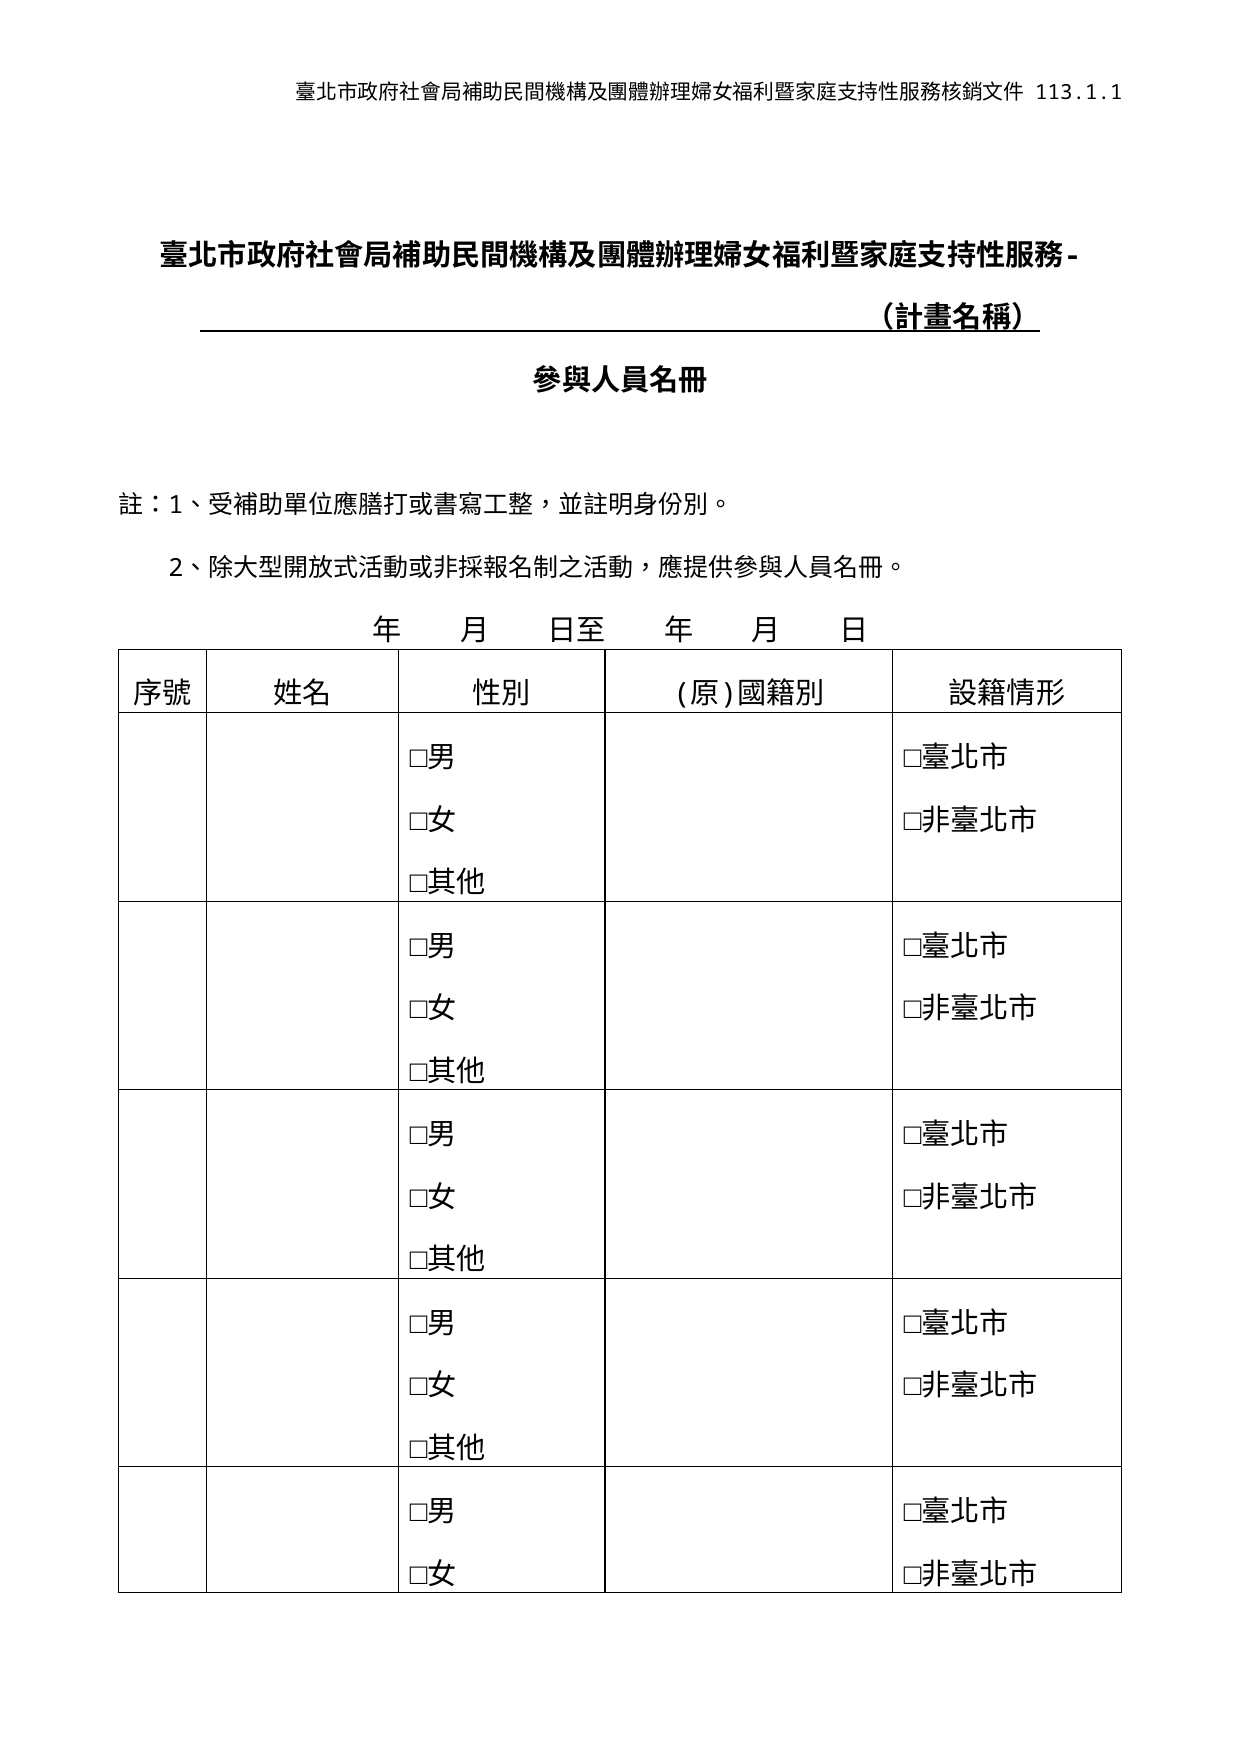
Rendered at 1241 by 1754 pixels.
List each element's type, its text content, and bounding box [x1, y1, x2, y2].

table_header (原)國籍別 [606, 650, 892, 712]
text 臺北市政府社會局補助民間機構及團體辦理婦女福利暨家庭支持性服務- [118, 211, 1122, 273]
text 年 月 日至 年 月 日 [118, 586, 1122, 648]
table_cell [119, 1467, 206, 1592]
table_header 設籍情形 [893, 650, 1121, 712]
table_cell [119, 1279, 206, 1466]
table_cell [207, 1467, 398, 1592]
table_cell □臺北市 □非臺北市 [893, 1090, 1121, 1278]
table_cell [606, 1090, 892, 1278]
table_header 序號 [119, 650, 206, 712]
table_cell [606, 902, 892, 1089]
table_header 姓名 [207, 650, 398, 712]
table_cell □男 □女 [399, 1467, 604, 1592]
table_cell □男 □女 □其他 [399, 1090, 604, 1278]
text 2、除大型開放式活動或非採報名制之活動，應提供參與人員名冊。 [118, 523, 1122, 586]
table_cell [207, 713, 398, 901]
table_cell [119, 713, 206, 901]
table_cell [207, 902, 398, 1089]
table_cell □男 □女 □其他 [399, 902, 604, 1089]
table_cell [606, 1467, 892, 1592]
table_cell [207, 1279, 398, 1466]
text （計畫名稱） [118, 273, 1122, 336]
text 參與人員名冊 [118, 336, 1122, 398]
table_cell [119, 1090, 206, 1278]
table_cell □男 □女 □其他 [399, 713, 604, 901]
table_cell □臺北市 □非臺北市 [893, 713, 1121, 901]
table_header 性別 [399, 650, 604, 712]
text 註：1、受補助單位應膳打或書寫工整，並註明身份別。 [118, 461, 1122, 523]
table_cell □男 □女 □其他 [399, 1279, 604, 1466]
table_cell [606, 1279, 892, 1466]
table_cell □臺北市 □非臺北市 [893, 1279, 1121, 1466]
table_cell [606, 713, 892, 901]
table_cell [207, 1090, 398, 1278]
table_cell [119, 902, 206, 1089]
table_cell □臺北市 □非臺北市 [893, 1467, 1121, 1592]
table_cell □臺北市 □非臺北市 [893, 902, 1121, 1089]
